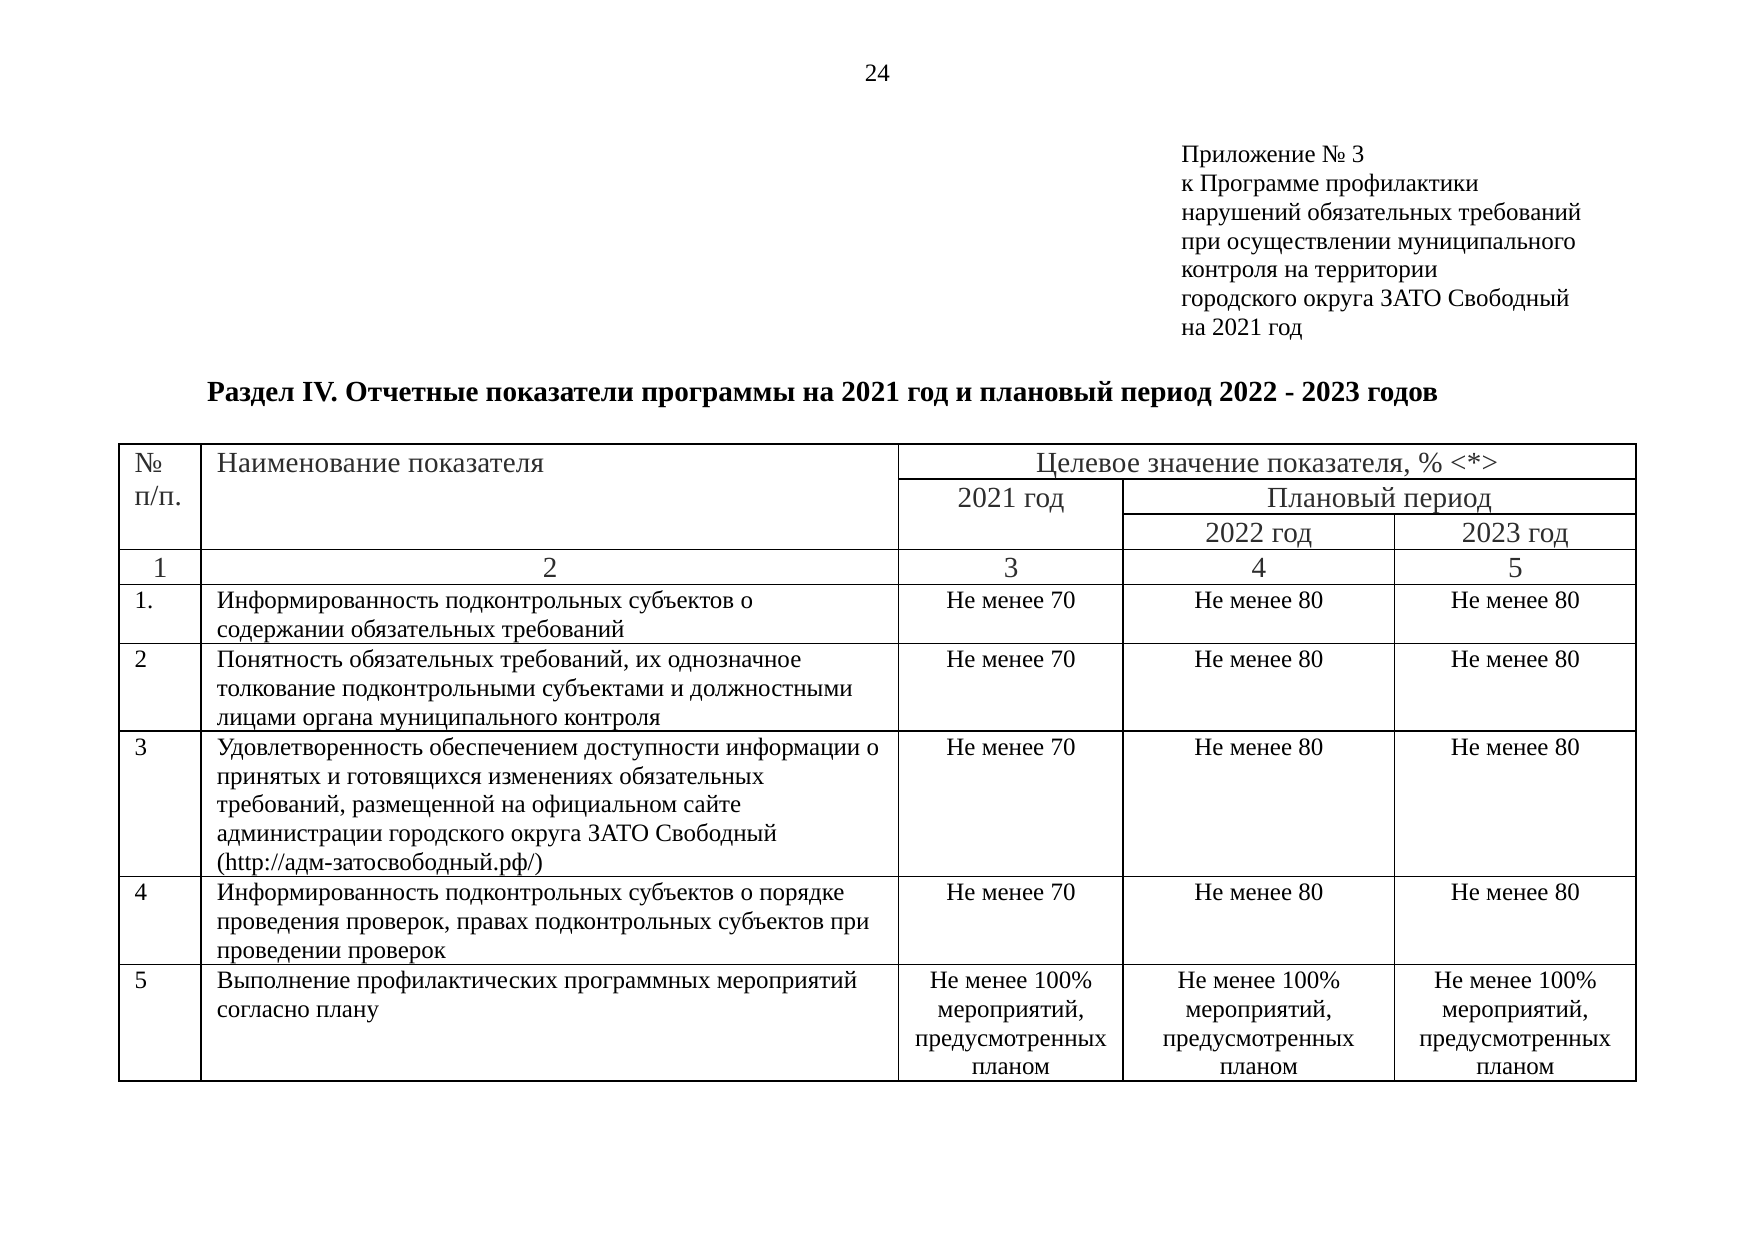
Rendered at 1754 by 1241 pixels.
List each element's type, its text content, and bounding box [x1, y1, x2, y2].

table_cell 3 [120, 732, 200, 876]
table_cell 4 [120, 877, 200, 963]
text Раздел IV. Отчетные показатели программы на 2021 год и плановый период 2022 - 2023 годов [118, 374, 1636, 408]
table_cell Не менее 80 [1124, 585, 1394, 643]
table_cell Не менее 70 [899, 877, 1122, 963]
text к Программе профилактики [118, 168, 1636, 197]
table_cell Не менее 100% мероприятий, предусмотренных планом [1395, 965, 1635, 1080]
table_cell 3 [899, 550, 1122, 583]
text нарушений обязательных требований [118, 197, 1636, 226]
table_cell Не менее 70 [899, 585, 1122, 643]
table_cell Наименование показателя [202, 445, 898, 548]
table_cell Не менее 100% мероприятий, предусмотренных планом [1124, 965, 1394, 1080]
table_cell Выполнение профилактических программных мероприятий согласно плану [202, 965, 898, 1080]
table_cell Не менее 80 [1124, 877, 1394, 963]
table_cell 2021 год [899, 480, 1122, 548]
table_cell Не менее 100% мероприятий, предусмотренных планом [899, 965, 1122, 1080]
text Приложение № 3 [118, 139, 1636, 168]
table_cell 1. [120, 585, 200, 643]
table_cell 4 [1124, 550, 1394, 583]
table_cell 2023 год [1395, 515, 1635, 548]
table_cell 5 [1395, 550, 1635, 583]
table_cell Информированность подконтрольных субъектов о содержании обязательных требований [202, 585, 898, 643]
table_cell № п/п. [120, 445, 200, 548]
table_cell Не менее 80 [1395, 644, 1635, 730]
text [177, 1082, 1636, 1110]
text на 2021 год [1181, 312, 1636, 341]
table_cell Не менее 70 [899, 732, 1122, 876]
table_cell Не менее 80 [1395, 732, 1635, 876]
table_cell Целевое значение показателя, % <*> [899, 445, 1635, 478]
table_cell Не менее 80 [1395, 877, 1635, 963]
table_cell Не менее 80 [1124, 644, 1394, 730]
table_cell 2022 год [1124, 515, 1394, 548]
table_cell Не менее 70 [899, 644, 1122, 730]
table_cell 5 [120, 965, 200, 1080]
table_cell Информированность подконтрольных субъектов о порядке проведения проверок, правах подконтрольных субъектов при проведении проверок [202, 877, 898, 963]
table_cell 1 [120, 550, 200, 583]
table_cell Не менее 80 [1395, 585, 1635, 643]
table_cell 2 [120, 644, 200, 730]
table_cell Удовлетворенность обеспечением доступности информации о принятых и готовящихся изменениях обязательных требований, размещенной на официальном сайте администрации городского округа ЗАТО Свободный (http://адм-затосвободный.рф/) [202, 732, 898, 876]
table_cell Не менее 80 [1124, 732, 1394, 876]
text городского округа ЗАТО Свободный [1181, 283, 1636, 312]
table_cell 2 [202, 550, 898, 583]
table_cell Понятность обязательных требований, их однозначное толкование подконтрольными субъектами и должностными лицами органа муниципального контроля [202, 644, 898, 730]
table_cell Плановый период [1124, 480, 1635, 513]
text при осуществлении муниципального контроля на территории [1181, 226, 1636, 283]
